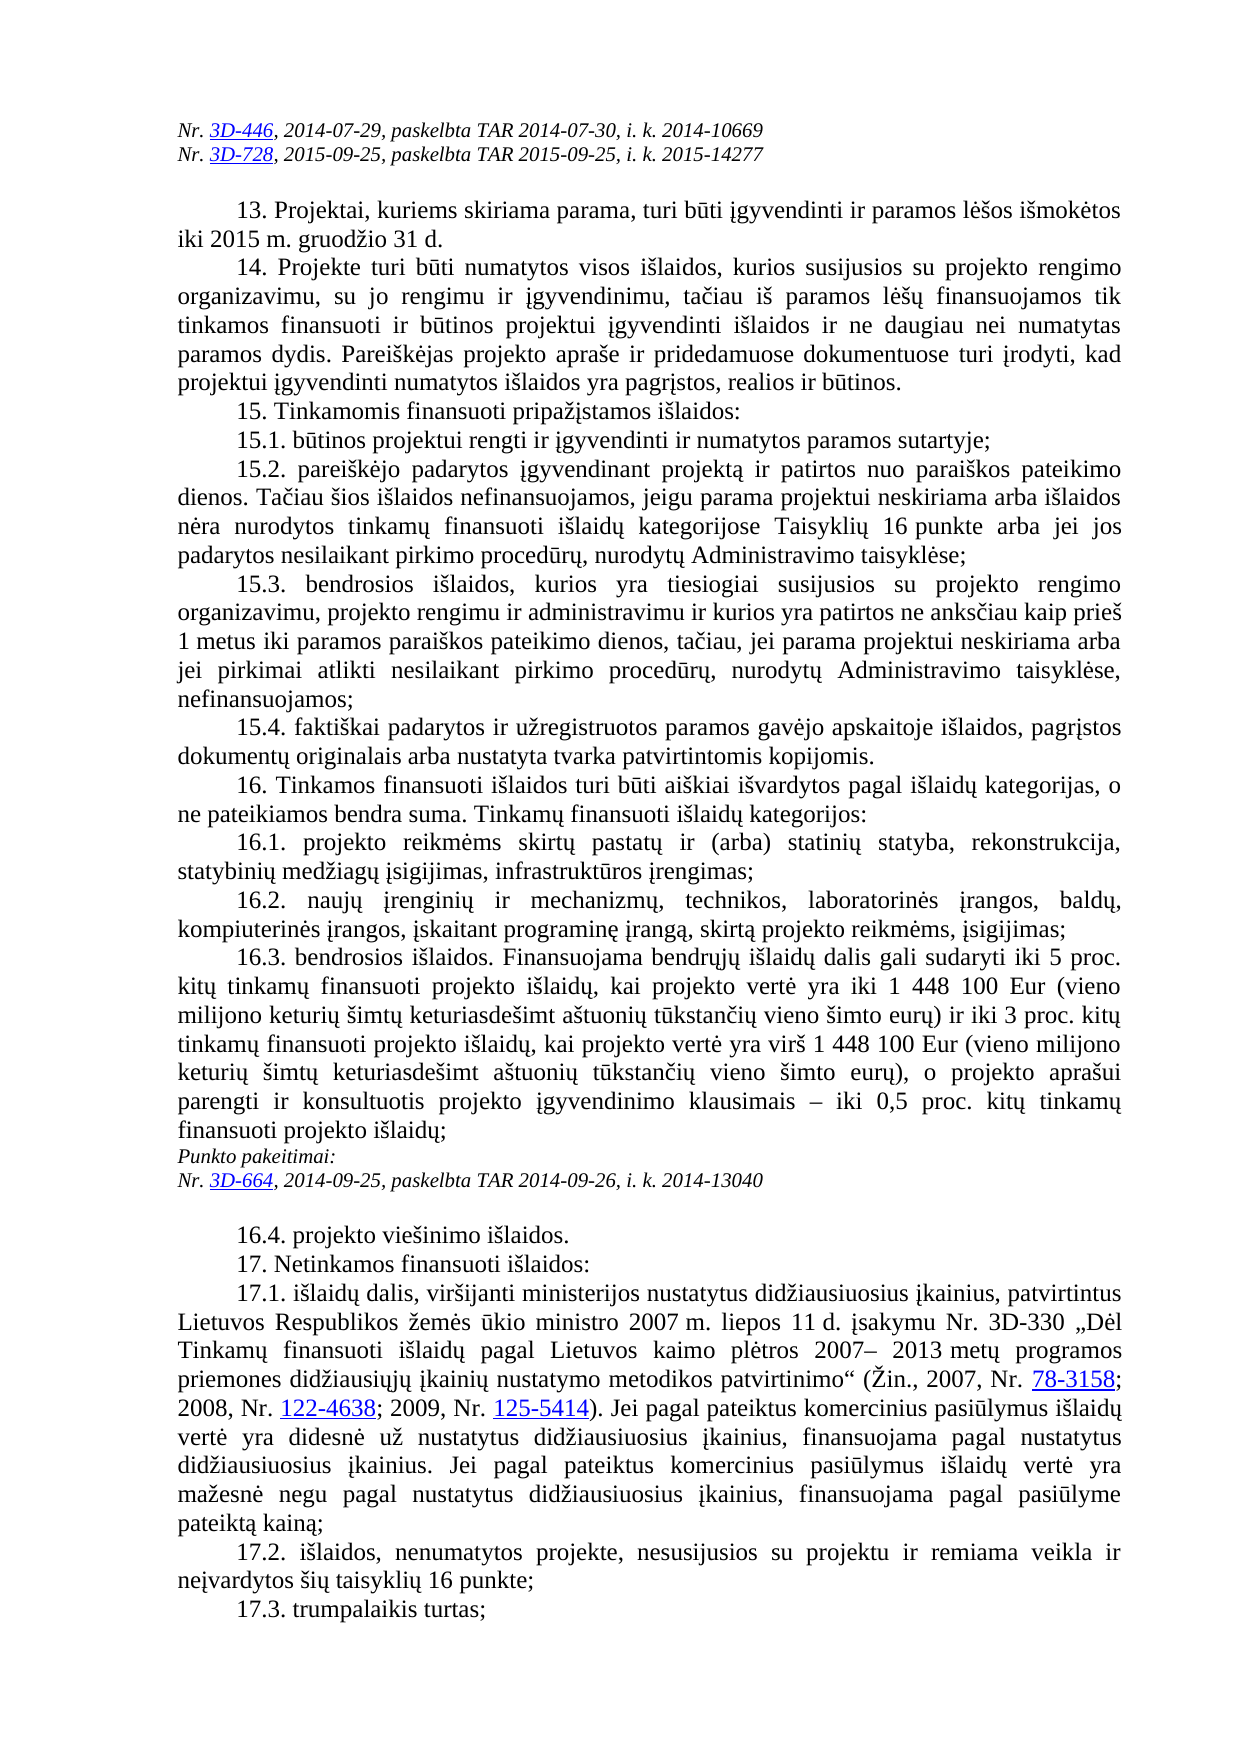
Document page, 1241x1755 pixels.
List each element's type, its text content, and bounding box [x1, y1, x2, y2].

text 16.4. projekto viešinimo išlaidos. [177, 1221, 1122, 1249]
text 13. Projektai, kuriems skiriama parama, turi būti įgyvendinti ir paramos lėšos išmokėtos iki 2015 m. gruodžio 31 d. [177, 195, 1122, 252]
text Nr. 3D-446, 2014-07-29, paskelbta TAR 2014-07-30, i. k. 2014-10669 [177, 118, 1122, 142]
text 16. Tinkamos finansuoti išlaidos turi būti aiškiai išvardytos pagal išlaidų kategorijas, o ne pateikiamos bendra suma. Tinkamų finansuoti išlaidų kategorijos: [177, 770, 1122, 827]
text 15. Tinkamomis finansuoti pripažįstamos išlaidos: [177, 396, 1122, 425]
text 15.1. būtinos projektui rengti ir įgyvendinti ir numatytos paramos sutartyje; [177, 425, 1122, 454]
text 16.3. bendrosios išlaidos. Finansuojama bendrųjų išlaidų dalis gali sudaryti iki 5 proc. kitų tinkamų finansuoti projekto išlaidų, kai projekto vertė yra iki 1 448 100 Eur (vieno milijono keturių šimtų keturiasdešimt aštuonių tūkstančių vieno šimto eurų) ir iki 3 proc. kitų tinkamų finansuoti projekto išlaidų, kai projekto vertė yra virš 1 448 100 Eur (vieno milijono keturių šimtų keturiasdešimt aštuonių tūkstančių vieno šimto eurų), o projekto aprašui parengti ir konsultuotis projekto įgyvendinimo klausimais – iki 0,5 proc. kitų tinkamų finansuoti projekto išlaidų; [177, 942, 1122, 1144]
text 15.2. pareiškėjo padarytos įgyvendinant projektą ir patirtos nuo paraiškos pateikimo dienos. Tačiau šios išlaidos nefinansuojamos, jeigu parama projektui neskiriama arba išlaidos nėra nurodytos tinkamų finansuoti išlaidų kategorijose Taisyklių 16 punkte arba jei jos padarytos nesilaikant pirkimo procedūrų, nurodytų Administravimo taisyklėse; [177, 454, 1122, 569]
text Nr. 3D-728, 2015-09-25, paskelbta TAR 2015-09-25, i. k. 2015-14277 [177, 142, 1122, 166]
text 17.2. išlaidos, nenumatytos projekte, nesusijusios su projektu ir remiama veikla ir neįvardytos šių taisyklių 16 punkte; [177, 1537, 1122, 1594]
text Nr. 3D-664, 2014-09-25, paskelbta TAR 2014-09-26, i. k. 2014-13040 [177, 1168, 1122, 1192]
text 14. Projekte turi būti numatytos visos išlaidos, kurios susijusios su projekto rengimo organizavimu, su jo rengimu ir įgyvendinimu, tačiau iš paramos lėšų finansuojamos tik tinkamos finansuoti ir būtinos projektui įgyvendinti išlaidos ir ne daugiau nei numatytas paramos dydis. Pareiškėjas projekto apraše ir pridedamuose dokumentuose turi įrodyti, kad projektui įgyvendinti numatytos išlaidos yra pagrįstos, realios ir būtinos. [177, 252, 1122, 396]
text 15.4. faktiškai padarytos ir užregistruotos paramos gavėjo apskaitoje išlaidos, pagrįstos dokumentų originalais arba nustatyta tvarka patvirtintomis kopijomis. [177, 712, 1122, 770]
text 17.1. išlaidų dalis, viršijanti ministerijos nustatytus didžiausiuosius įkainius, patvirtintus Lietuvos Respublikos žemės ūkio ministro 2007 m. liepos 11 d. įsakymu Nr. 3D-330 „Dėl tinkamų finansuoti išlaidų pagal Lietuvos kaimo plėtros 2007– 2013 metų programos priemones didžiausiųjų įkainių nustatymo metodikos patvirtinimo“ (Žin., 2007, Nr. 78-3158; 2008, Nr. 122-4638; 2009, Nr. 125-5414). Jei pagal pateiktus komercinius pasiūlymus išlaidų vertė yra didesnė už nustatytus didžiausiuosius įkainius, finansuojama pagal nustatytus didžiausiuosius įkainius. Jei pagal pateiktus komercinius pasiūlymus išlaidų vertė yra mažesnė negu pagal nustatytus didžiausiuosius įkainius, finansuojama pagal pasiūlyme pateiktą kainą; [177, 1278, 1122, 1537]
text 16.2. naujų įrenginių ir mechanizmų, technikos, laboratorinės įrangos, baldų, kompiuterinės įrangos, įskaitant programinę įrangą, skirtą projekto reikmėms, įsigijimas; [177, 885, 1122, 942]
text 15.3. bendrosios išlaidos, kurios yra tiesiogiai susijusios su projekto rengimo organizavimu, projekto rengimu ir administravimu ir kurios yra patirtos ne anksčiau kaip prieš 1 metus iki paramos paraiškos pateikimo dienos, tačiau, jei parama projektui neskiriama arba jei pirkimai atlikti nesilaikant pirkimo procedūrų, nurodytų Administravimo taisyklėse, nefinansuojamos; [177, 569, 1122, 712]
text 16.1. projekto reikmėms skirtų pastatų ir (arba) statinių statyba, rekonstrukcija, statybinių medžiagų įsigijimas, infrastruktūros įrengimas; [177, 827, 1122, 885]
text Punkto pakeitimai: [177, 1144, 1122, 1168]
text 17.3. trumpalaikis turtas; [177, 1594, 1122, 1623]
text 17. Netinkamos finansuoti išlaidos: [177, 1249, 1122, 1278]
